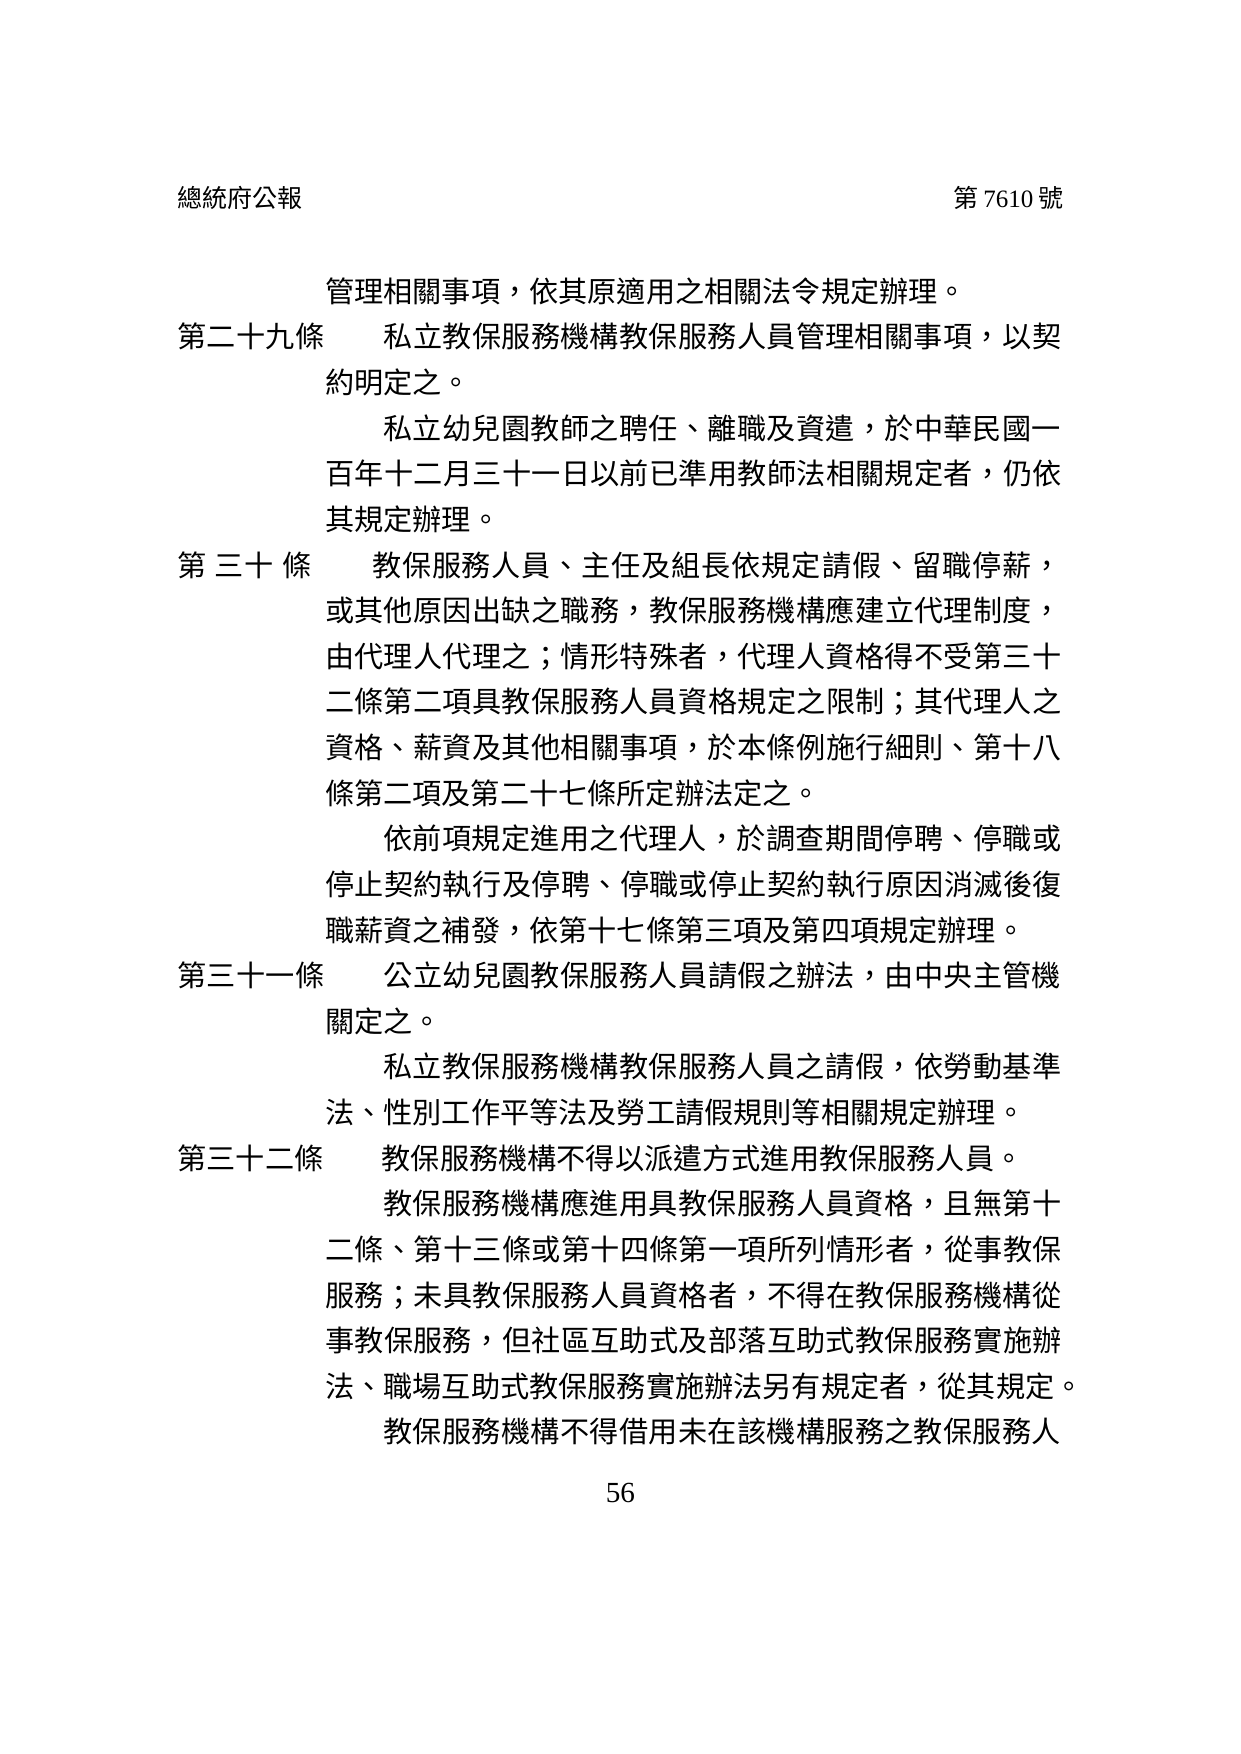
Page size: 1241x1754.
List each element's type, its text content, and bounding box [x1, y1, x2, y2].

text 第 三十 條 教保服務人員、主任及組長依規定請假、留職停薪，或其他原因出缺之職務，教保服務機構應建立代理制度，由代理人代理之；情形特殊者，代理人資格得不受第三十二條第二項具教保服務人員資格規定之限制；其代理人之資格、薪資及其他相關事項，於本條例施行細則、第十八條第二項及第二十七條所定辦法定之。 [177, 539, 1063, 813]
text 第三十一條 公立幼兒園教保服務人員請假之辦法，由中央主管機關定之。 [177, 950, 1063, 1041]
text 依前項規定進用之代理人，於調查期間停聘、停職或停止契約執行及停聘、停職或停止契約執行原因消滅後復職薪資之補發，依第十七條第三項及第四項規定辦理。 [325, 813, 1063, 950]
text 公立幼稚園、公立托兒所依幼照法改制為公立幼兒園，原依行政院與所屬中央及地方各機關約僱人員僱用辦法僱用之人員，其僱用期間、擔任工作內容與工作標準及其他管理相關事項，依其原適用之相關法令規定辦理。 [325, 266, 1063, 311]
text 私立教保服務機構教保服務人員之請假，依勞動基準法、性別工作平等法及勞工請假規則等相關規定辦理。 [325, 1041, 1063, 1133]
text 第二十九條 私立教保服務機構教保服務人員管理相關事項，以契約明定之。 [177, 311, 1063, 403]
text 教保服務機構應進用具教保服務人員資格，且無第十二條、第十三條或第十四條第一項所列情形者，從事教保服務；未具教保服務人員資格者，不得在教保服務機構從事教保服務，但社區互助式及部落互助式教保服務實施辦法、職場互助式教保服務實施辦法另有規定者，從其規定。 [325, 1178, 1063, 1406]
text 教保服務機構不得借用未在該機構服務之教保服務人 [325, 1406, 1063, 1451]
text 第三十二條 教保服務機構不得以派遣方式進用教保服務人員。 [177, 1133, 1063, 1178]
text 私立幼兒園教師之聘任、離職及資遣，於中華民國一百年十二月三十一日以前已準用教師法相關規定者，仍依其規定辦理。 [325, 403, 1063, 539]
